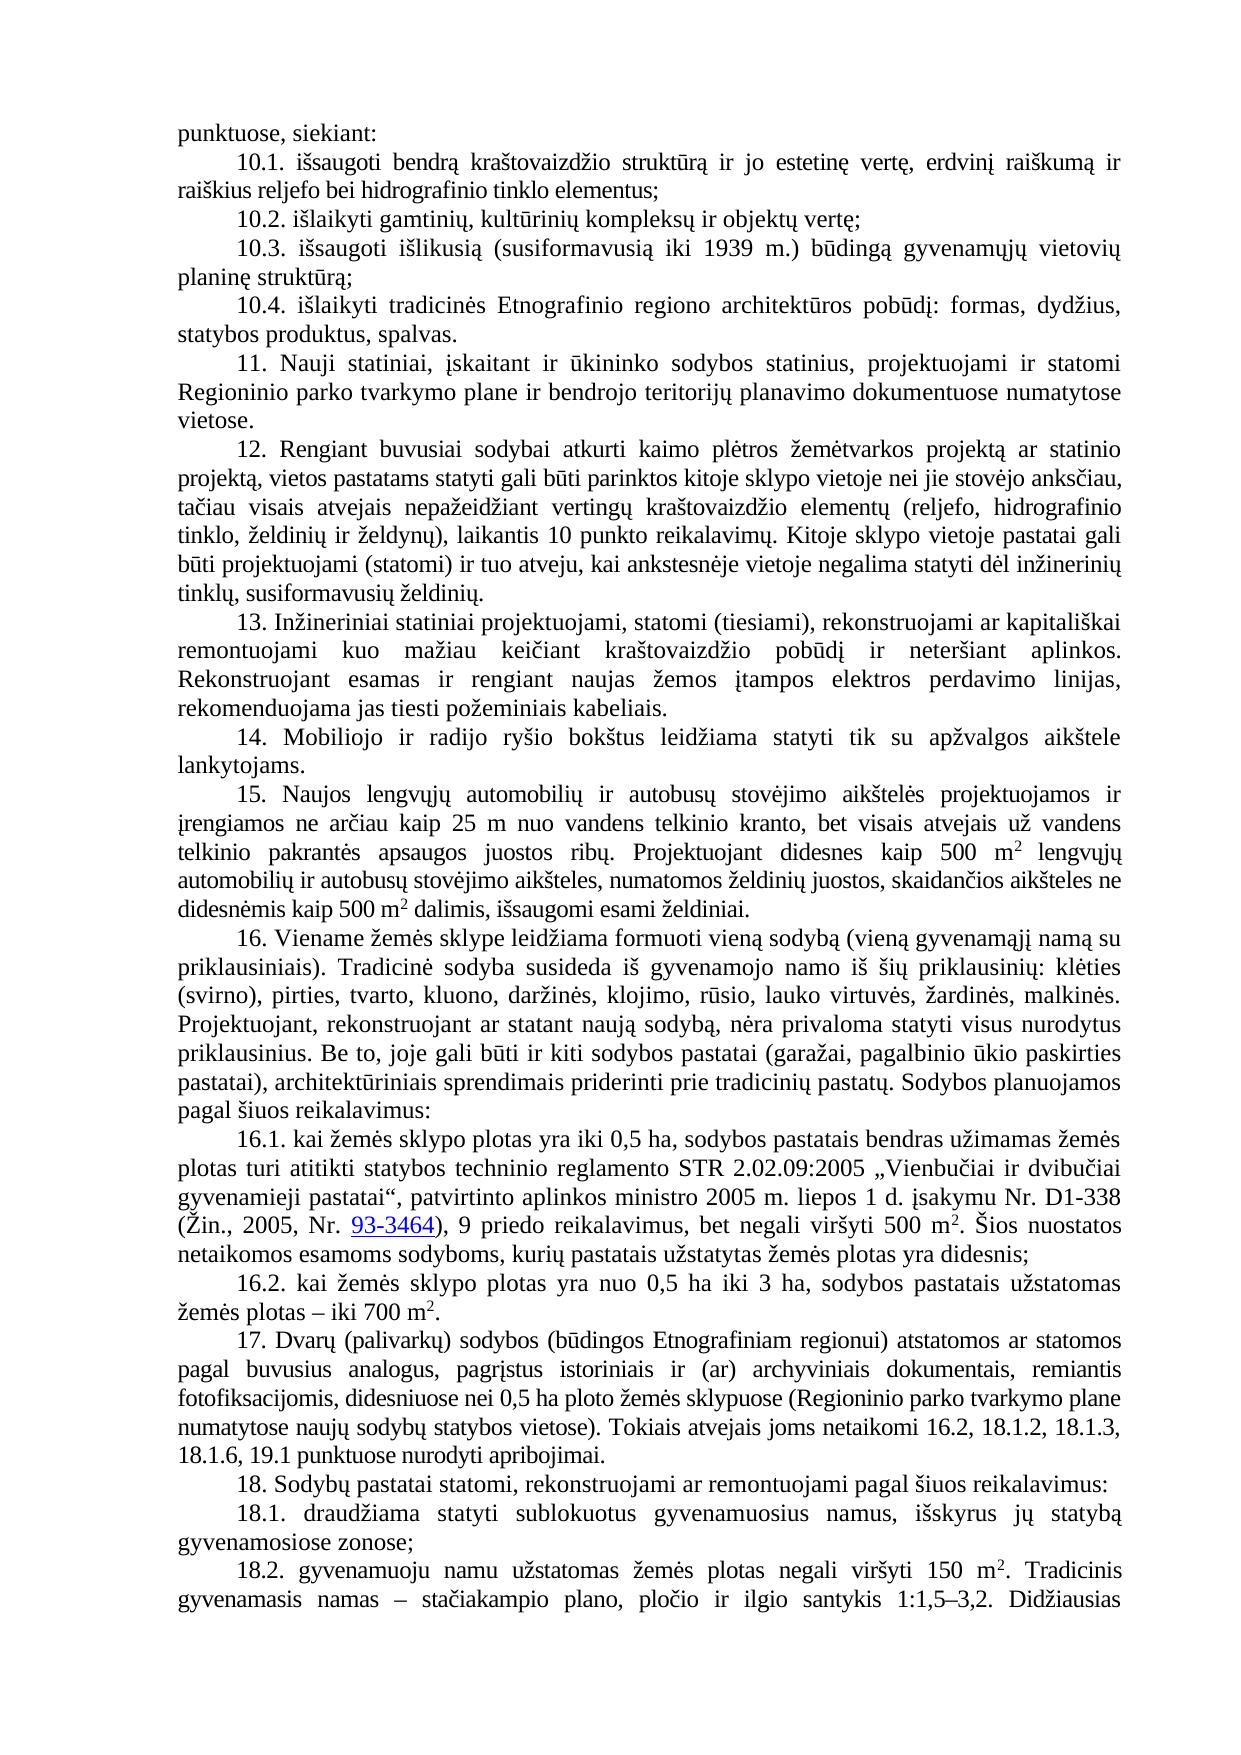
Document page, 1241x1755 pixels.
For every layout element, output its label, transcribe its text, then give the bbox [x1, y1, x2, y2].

text 18.2. gyvenamuoju namu užstatomas žemės plotas negali viršyti 150 m2. Tradicinis gyvenamasis namas – stačiakampio plano, pločio ir ilgio santykis 1:1,5–3,2. Didžiausias [177, 1556, 1122, 1613]
text punktuose, siekiant: [177, 118, 1122, 147]
text 16.2. kai žemės sklypo plotas yra nuo 0,5 ha iki 3 ha, sodybos pastatais užstatomas žemės plotas – iki 700 m2. [177, 1268, 1122, 1326]
text 10.3. išsaugoti išlikusią (susiformavusią iki 1939 m.) būdingą gyvenamųjų vietovių planinę struktūrą; [177, 233, 1122, 291]
text 10.1. išsaugoti bendrą kraštovaizdžio struktūrą ir jo estetinę vertę, erdvinį raiškumą ir raiškius reljefo bei hidrografinio tinklo elementus; [177, 147, 1122, 204]
text 17. Dvarų (palivarkų) sodybos (būdingos Etnografiniam regionui) atstatomos ar statomos pagal buvusius analogus, pagrįstus istoriniais ir (ar) archyviniais dokumentais, remiantis fotofiksacijomis, didesniuose nei 0,5 ha ploto žemės sklypuose (Regioninio parko tvarkymo plane numatytose naujų sodybų statybos vietose). Tokiais atvejais joms netaikomi 16.2, 18.1.2, 18.1.3, 18.1.6, 19.1 punktuose nurodyti apribojimai. [177, 1326, 1122, 1469]
text 14. Mobiliojo ir radijo ryšio bokštus leidžiama statyti tik su apžvalgos aikštele lankytojams. [177, 722, 1122, 779]
text 18. Sodybų pastatai statomi, rekonstruojami ar remontuojami pagal šiuos reikalavimus: [177, 1469, 1122, 1498]
text 18.1. draudžiama statyti sublokuotus gyvenamuosius namus, išskyrus jų statybą gyvenamosiose zonose; [177, 1498, 1122, 1556]
text 10.4. išlaikyti tradicinės Etnografinio regiono architektūros pobūdį: formas, dydžius, statybos produktus, spalvas. [177, 291, 1122, 348]
text 12. Rengiant buvusiai sodybai atkurti kaimo plėtros žemėtvarkos projektą ar statinio projektą, vietos pastatams statyti gali būti parinktos kitoje sklypo vietoje nei jie stovėjo anksčiau, tačiau visais atvejais nepažeidžiant vertingų kraštovaizdžio elementų (reljefo, hidrografinio tinklo, želdinių ir želdynų), laikantis 10 punkto reikalavimų. Kitoje sklypo vietoje pastatai gali būti projektuojami (statomi) ir tuo atveju, kai ankstesnėje vietoje negalima statyti dėl inžinerinių tinklų, susiformavusių želdinių. [177, 434, 1122, 607]
text 13. Inžineriniai statiniai projektuojami, statomi (tiesiami), rekonstruojami ar kapitališkai remontuojami kuo mažiau keičiant kraštovaizdžio pobūdį ir neteršiant aplinkos. Rekonstruojant esamas ir rengiant naujas žemos įtampos elektros perdavimo linijas, rekomenduojama jas tiesti požeminiais kabeliais. [177, 607, 1122, 722]
text 16.1. kai žemės sklypo plotas yra iki 0,5 ha, sodybos pastatais bendras užimamas žemės plotas turi atitikti statybos techninio reglamento STR 2.02.09:2005 „Vienbučiai ir dvibučiai gyvenamieji pastatai“, patvirtinto aplinkos ministro 2005 m. liepos 1 d. įsakymu Nr. D1-338 (Žin., 2005, Nr. 93-3464), 9 priedo reikalavimus, bet negali viršyti 500 m2. Šios nuostatos netaikomos esamoms sodyboms, kurių pastatais užstatytas žemės plotas yra didesnis; [177, 1124, 1122, 1268]
text 10.2. išlaikyti gamtinių, kultūrinių kompleksų ir objektų vertę; [177, 204, 1122, 233]
text 15. Naujos lengvųjų automobilių ir autobusų stovėjimo aikštelės projektuojamos ir įrengiamos ne arčiau kaip 25 m nuo vandens telkinio kranto, bet visais atvejais už vandens telkinio pakrantės apsaugos juostos ribų. Projektuojant didesnes kaip 500 m2 lengvųjų automobilių ir autobusų stovėjimo aikšteles, numatomos želdinių juostos, skaidančios aikšteles ne didesnėmis kaip 500 m2 dalimis, išsaugomi esami želdiniai. [177, 779, 1122, 923]
text 16. Viename žemės sklype leidžiama formuoti vieną sodybą (vieną gyvenamąjį namą su priklausiniais). Tradicinė sodyba susideda iš gyvenamojo namo iš šių priklausinių: klėties (svirno), pirties, tvarto, kluono, daržinės, klojimo, rūsio, lauko virtuvės, žardinės, malkinės. Projektuojant, rekonstruojant ar statant naują sodybą, nėra privaloma statyti visus nurodytus priklausinius. Be to, joje gali būti ir kiti sodybos pastatai (garažai, pagalbinio ūkio paskirties pastatai), architektūriniais sprendimais priderinti prie tradicinių pastatų. Sodybos planuojamos pagal šiuos reikalavimus: [177, 923, 1122, 1124]
text 11. Nauji statiniai, įskaitant ir ūkininko sodybos statinius, projektuojami ir statomi Regioninio parko tvarkymo plane ir bendrojo teritorijų planavimo dokumentuose numatytose vietose. [177, 348, 1122, 434]
